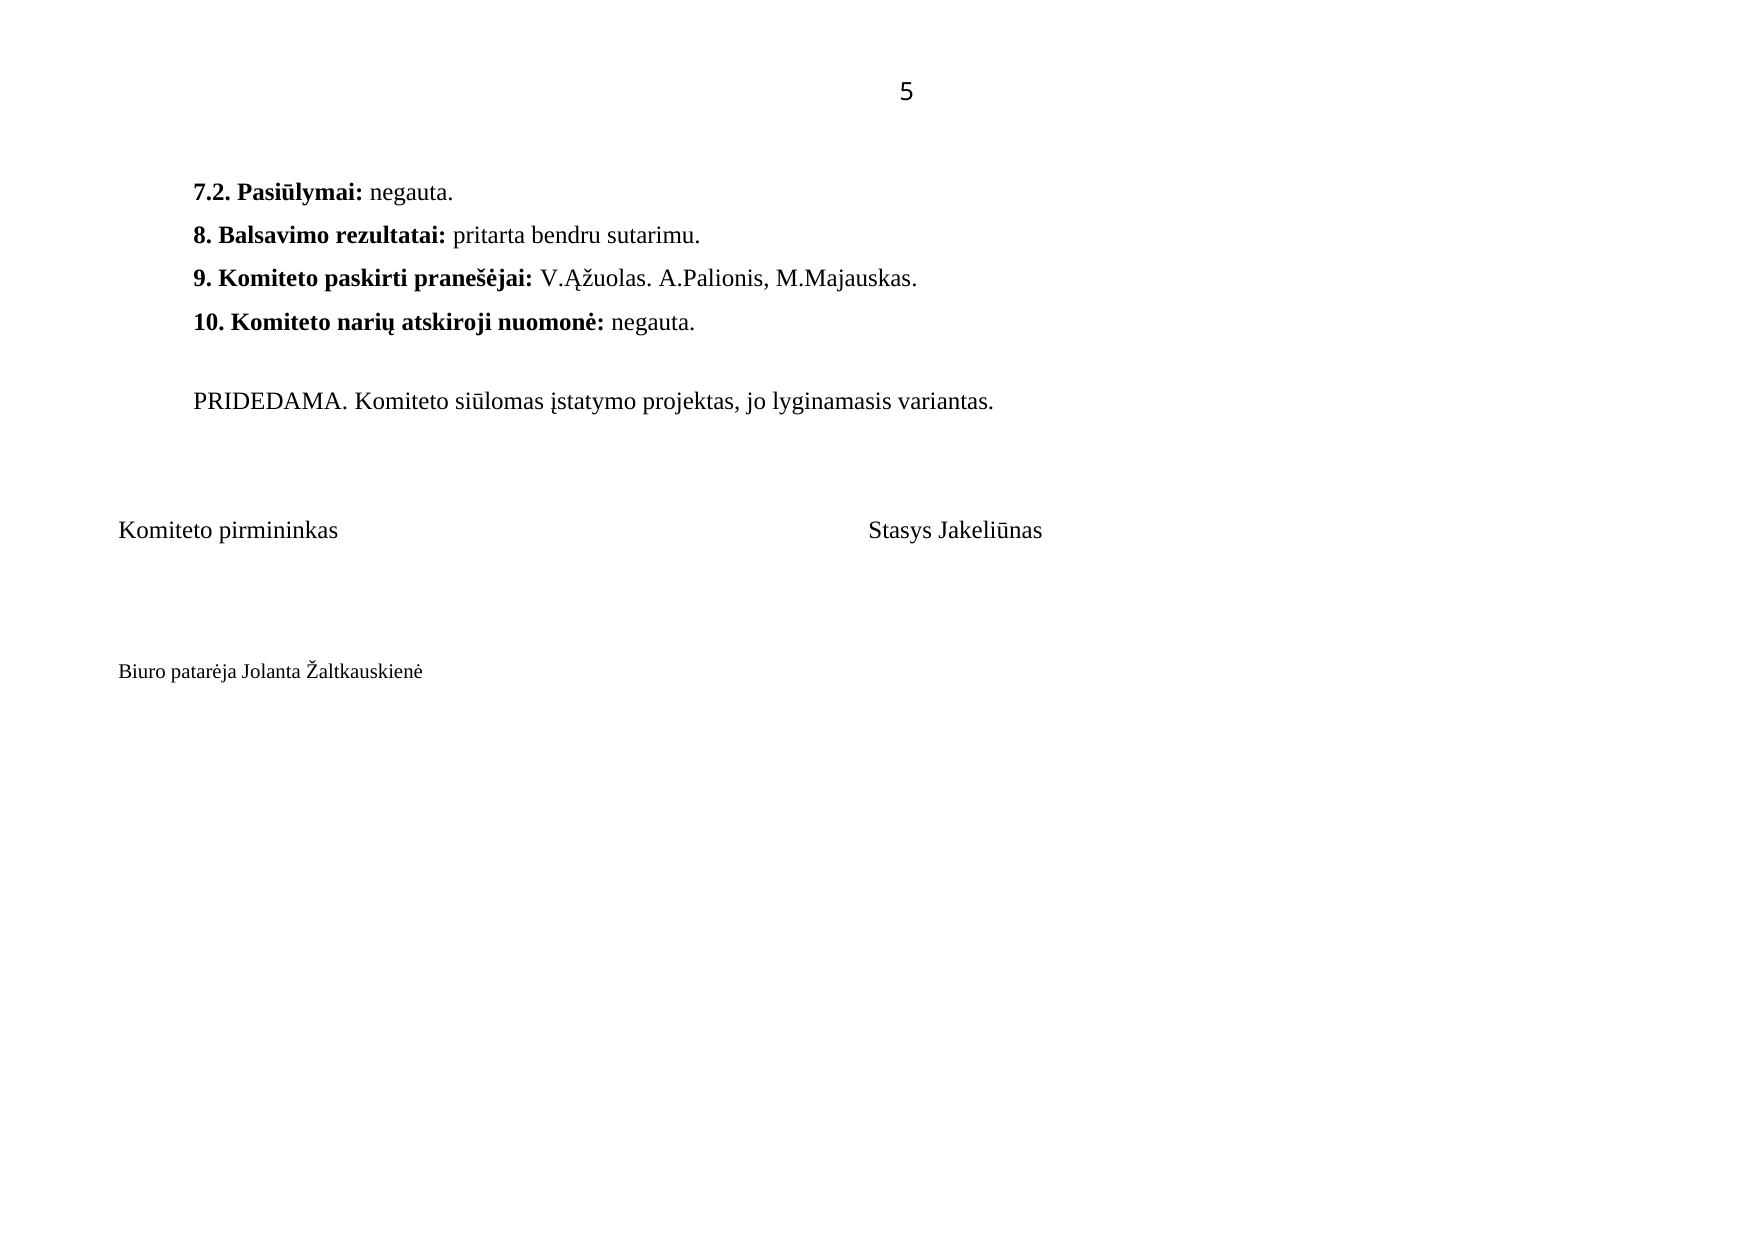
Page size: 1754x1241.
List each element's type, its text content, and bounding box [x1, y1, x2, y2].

text 9. Komiteto paskirti pranešėjai: V.Ąžuolas. A.Palionis, M.Majauskas. [118, 263, 1695, 292]
text 8. Balsavimo rezultatai: pritarta bendru sutarimu. [118, 220, 1695, 249]
text PRIDEDAMA. Komiteto siūlomas įstatymo projektas, jo lyginamasis variantas. [118, 386, 1695, 414]
text 10. Komiteto narių atskiroji nuomonė: negauta. [118, 307, 1695, 335]
text Komiteto pirmininkas Stasys Jakeliūnas [118, 515, 1695, 544]
text 7.2. Pasiūlymai: negauta. [118, 177, 1695, 206]
text Biuro patarėja Jolanta Žaltkauskienė [118, 659, 1695, 683]
